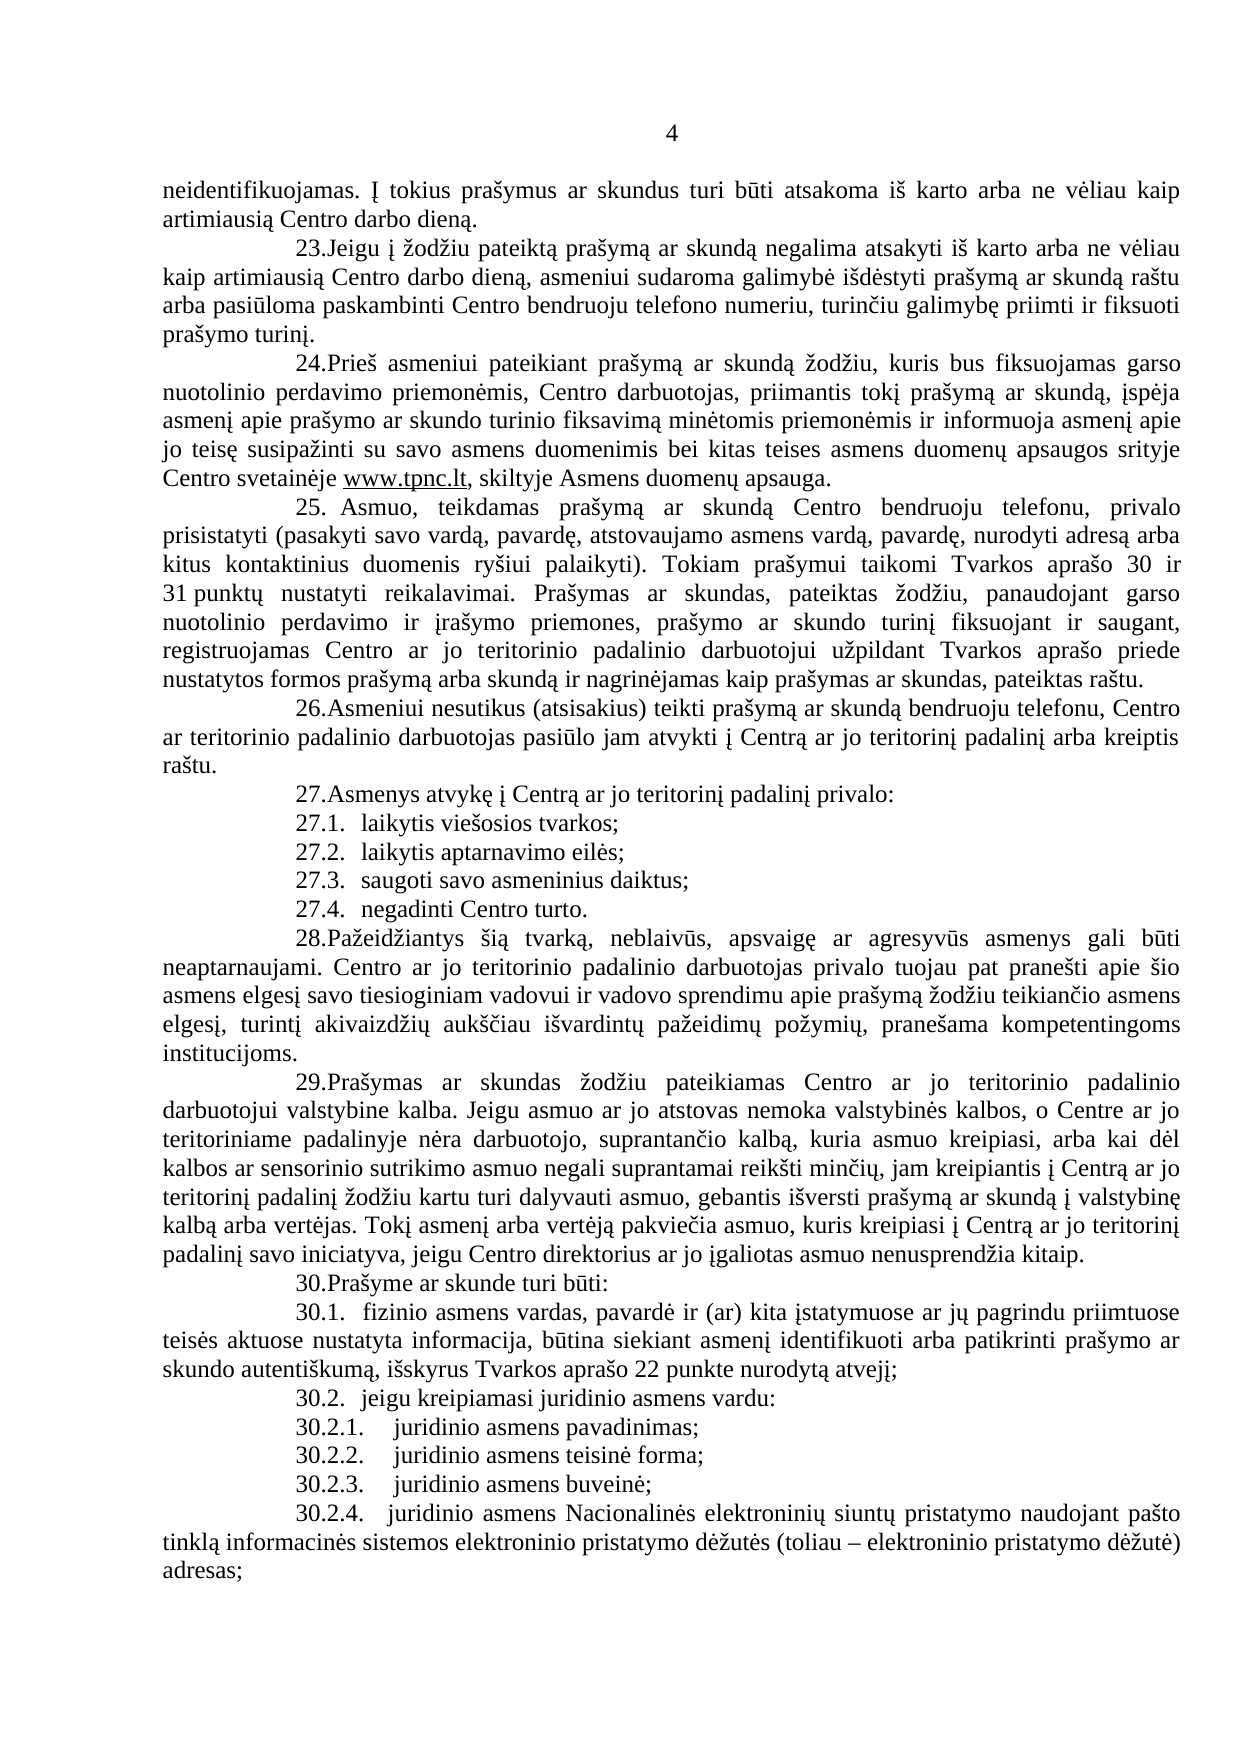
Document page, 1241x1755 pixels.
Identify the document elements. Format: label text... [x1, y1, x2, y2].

text 27.1. laikytis viešosios tvarkos; [162, 808, 1181, 837]
text 30.2.4. juridinio asmens Nacionalinės elektroninių siuntų pristatymo naudojant pašto tinklą informacinės sistemos elektroninio pristatymo dėžutės (toliau – elektroninio pristatymo dėžutė) adresas; [162, 1498, 1181, 1584]
text 27.4. negadinti Centro turto. [162, 894, 1181, 923]
text 24. Prieš asmeniui pateikiant prašymą ar skundą žodžiu, kuris bus fiksuojamas garso nuotolinio perdavimo priemonėmis, Centro darbuotojas, priimantis tokį prašymą ar skundą, įspėja asmenį apie prašymo ar skundo turinio fiksavimą minėtomis priemonėmis ir informuoja asmenį apie jo teisę susipažinti su savo asmens duomenimis bei kitas teises asmens duomenų apsaugos srityje Centro svetainėje www.tpnc.lt, skiltyje Asmens duomenų apsauga. [162, 348, 1181, 492]
text 30.2.1. juridinio asmens pavadinimas; [162, 1412, 1181, 1441]
text 29. Prašymas ar skundas žodžiu pateikiamas Centro ar jo teritorinio padalinio darbuotojui valstybine kalba. Jeigu asmuo ar jo atstovas nemoka valstybinės kalbos, o Centre ar jo teritoriniame padalinyje nėra darbuotojo, suprantančio kalbą, kuria asmuo kreipiasi, arba kai dėl kalbos ar sensorinio sutrikimo asmuo negali suprantamai reikšti minčių, jam kreipiantis į Centrą ar jo teritorinį padalinį žodžiu kartu turi dalyvauti asmuo, gebantis išversti prašymą ar skundą į valstybinę kalbą arba vertėjas. Tokį asmenį arba vertėją pakviečia asmuo, kuris kreipiasi į Centrą ar jo teritorinį padalinį savo iniciatyva, jeigu Centro direktorius ar jo įgaliotas asmuo nenusprendžia kitaip. [162, 1067, 1181, 1268]
text 23. Jeigu į žodžiu pateiktą prašymą ar skundą negalima atsakyti iš karto arba ne vėliau kaip artimiausią Centro darbo dieną, asmeniui sudaroma galimybė išdėstyti prašymą ar skundą raštu arba pasiūloma paskambinti Centro bendruoju telefono numeriu, turinčiu galimybę priimti ir fiksuoti prašymo turinį. [162, 233, 1181, 348]
text 30.2. jeigu kreipiamasi juridinio asmens vardu: [162, 1383, 1181, 1412]
text 27. Asmenys atvykę į Centrą ar jo teritorinį padalinį privalo: [162, 779, 1181, 808]
text 26. Asmeniui nesutikus (atsisakius) teikti prašymą ar skundą bendruoju telefonu, Centro ar teritorinio padalinio darbuotojas pasiūlo jam atvykti į Centrą ar jo teritorinį padalinį arba kreiptis raštu. [162, 693, 1181, 779]
text 27.3. saugoti savo asmeninius daiktus; [162, 866, 1181, 894]
text 30.1. fizinio asmens vardas, pavardė ir (ar) kita įstatymuose ar jų pagrindu priimtuose teisės aktuose nustatyta informacija, būtina siekiant asmenį identifikuoti arba patikrinti prašymo ar skundo autentiškumą, išskyrus Tvarkos aprašo 22 punkte nurodytą atvejį; [162, 1297, 1181, 1383]
text 27.2. laikytis aptarnavimo eilės; [162, 837, 1181, 866]
text neidentifikuojamas. Į tokius prašymus ar skundus turi būti atsakoma iš karto arba ne vėliau kaip artimiausią Centro darbo dieną. [162, 176, 1181, 233]
text 30. Prašyme ar skunde turi būti: [162, 1268, 1181, 1297]
text 28. Pažeidžiantys šią tvarką, neblaivūs, apsvaigę ar agresyvūs asmenys gali būti neaptarnaujami. Centro ar jo teritorinio padalinio darbuotojas privalo tuojau pat pranešti apie šio asmens elgesį savo tiesioginiam vadovui ir vadovo sprendimu apie prašymą žodžiu teikiančio asmens elgesį, turintį akivaizdžių aukščiau išvardintų pažeidimų požymių, pranešama kompetentingoms institucijoms. [162, 923, 1181, 1067]
text 30.2.2. juridinio asmens teisinė forma; [162, 1441, 1181, 1469]
text 25. Asmuo, teikdamas prašymą ar skundą Centro bendruoju telefonu, privalo prisistatyti (pasakyti savo vardą, pavardę, atstovaujamo asmens vardą, pavardę, nurodyti adresą arba kitus kontaktinius duomenis ryšiui palaikyti). Tokiam prašymui taikomi Tvarkos aprašo 30 ir 31 punktų nustatyti reikalavimai. Prašymas ar skundas, pateiktas žodžiu, panaudojant garso nuotolinio perdavimo ir įrašymo priemones, prašymo ar skundo turinį fiksuojant ir saugant, registruojamas Centro ar jo teritorinio padalinio darbuotojui užpildant Tvarkos aprašo priede nustatytos formos prašymą arba skundą ir nagrinėjamas kaip prašymas ar skundas, pateiktas raštu. [162, 492, 1181, 693]
text 30.2.3. juridinio asmens buveinė; [162, 1469, 1181, 1498]
